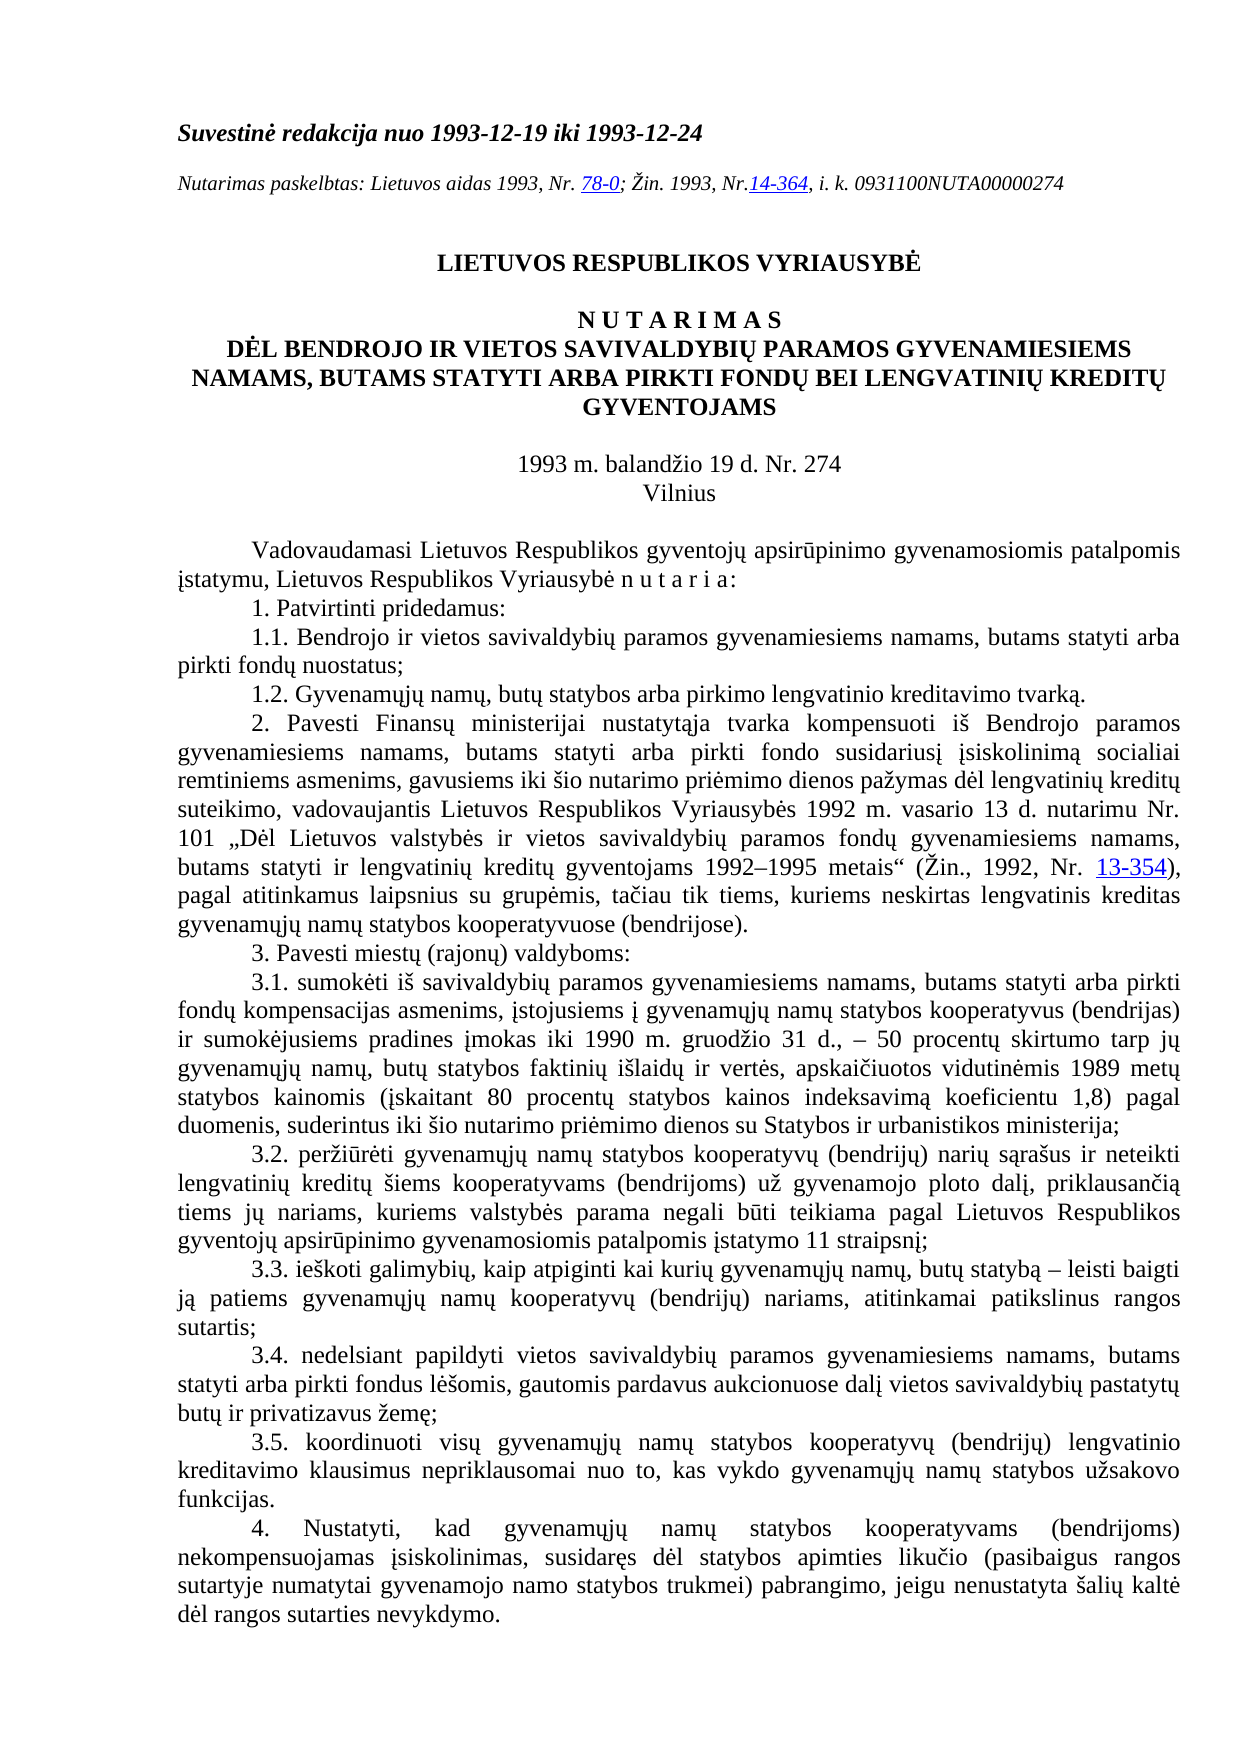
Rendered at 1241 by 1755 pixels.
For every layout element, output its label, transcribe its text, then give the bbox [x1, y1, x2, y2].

text 3.3. ieškoti galimybių, kaip atpiginti kai kurių gyvenamųjų namų, butų statybą – leisti baigti ją patiems gyvenamųjų namų kooperatyvų (bendrijų) nariams, atitinkamai patikslinus rangos sutartis; [177, 1254, 1181, 1340]
text 3.2. peržiūrėti gyvenamųjų namų statybos kooperatyvų (bendrijų) narių sąrašus ir neteikti lengvatinių kreditų šiems kooperatyvams (bendrijoms) už gyvenamojo ploto dalį, priklausančią tiems jų nariams, kuriems valstybės parama negali būti teikiama pagal Lietuvos Respublikos gyventojų apsirūpinimo gyvenamosiomis patalpomis įstatymo 11 straipsnį; [177, 1139, 1181, 1254]
text 1993 m. balandžio 19 d. Nr. 274 [177, 449, 1181, 478]
text 1.2. Gyvenamųjų namų, butų statybos arba pirkimo lengvatinio kreditavimo tvarką. [177, 679, 1181, 708]
text Vilnius [177, 478, 1181, 507]
text 1.1. Bendrojo ir vietos savivaldybių paramos gyvenamiesiems namams, butams statyti arba pirkti fondų nuostatus; [177, 622, 1181, 679]
text 3. Pavesti miestų (rajonų) valdyboms: [177, 938, 1181, 967]
text 4. Nustatyti, kad gyvenamųjų namų statybos kooperatyvams (bendrijoms) nekompensuojamas įsiskolinimas, susidaręs dėl statybos apimties likučio (pasibaigus rangos sutartyje numatytai gyvenamojo namo statybos trukmei) pabrangimo, jeigu nenustatyta šalių kaltė dėl rangos sutarties nevykdymo. [177, 1513, 1181, 1628]
text 3.4. nedelsiant papildyti vietos savivaldybių paramos gyvenamiesiems namams, butams statyti arba pirkti fondus lėšomis, gautomis pardavus aukcionuose dalį vietos savivaldybių pastatytų butų ir privatizavus žemę; [177, 1340, 1181, 1427]
text 1. Patvirtinti pridedamus: [177, 593, 1181, 622]
text Suvestinė redakcija nuo 1993-12-19 iki 1993-12-24 [177, 118, 1181, 147]
text Vadovaudamasi Lietuvos Respublikos gyventojų apsirūpinimo gyvenamosiomis patalpomis įstatymu, Lietuvos Respublikos Vyriausybė nutaria: [177, 535, 1181, 593]
text DĖL BENDROJO IR VIETOS SAVIVALDYBIŲ PARAMOS GYVENAMIESIEMS NAMAMS, BUTAMS STATYTI ARBA PIRKTI FONDŲ BEI LENGVATINIŲ KREDITŲ GYVENTOJAMS [177, 334, 1181, 420]
text Nutarimas paskelbtas: Lietuvos aidas 1993, Nr. 78-0; Žin. 1993, Nr.14-364, i. k. 0931100NUTA00000274 [177, 171, 1181, 195]
text 3.1. sumokėti iš savivaldybių paramos gyvenamiesiems namams, butams statyti arba pirkti fondų kompensacijas asmenims, įstojusiems į gyvenamųjų namų statybos kooperatyvus (bendrijas) ir sumokėjusiems pradines įmokas iki 1990 m. gruodžio 31 d., – 50 procentų skirtumo tarp jų gyvenamųjų namų, butų statybos faktinių išlaidų ir vertės, apskaičiuotos vidutinėmis 1989 metų statybos kainomis (įskaitant 80 procentų statybos kainos indeksavimą koeficientu 1,8) pagal duomenis, suderintus iki šio nutarimo priėmimo dienos su Statybos ir urbanistikos ministerija; [177, 967, 1181, 1139]
text 2. Pavesti Finansų ministerijai nustatytąja tvarka kompensuoti iš Bendrojo paramos gyvenamiesiems namams, butams statyti arba pirkti fondo susidariusį įsiskolinimą socialiai remtiniems asmenims, gavusiems iki šio nutarimo priėmimo dienos pažymas dėl lengvatinių kreditų suteikimo, vadovaujantis Lietuvos Respublikos Vyriausybės 1992 m. vasario 13 d. nutarimu Nr. 101 „Dėl Lietuvos valstybės ir vietos savivaldybių paramos fondų gyvenamiesiems namams, butams statyti ir lengvatinių kreditų gyventojams 1992–1995 metais“ (Žin., 1992, Nr. 13-354), pagal atitinkamus laipsnius su grupėmis, tačiau tik tiems, kuriems neskirtas lengvatinis kreditas gyvenamųjų namų statybos kooperatyvuose (bendrijose). [177, 708, 1181, 938]
text N U T A R I M A S [177, 305, 1181, 334]
text 3.5. koordinuoti visų gyvenamųjų namų statybos kooperatyvų (bendrijų) lengvatinio kreditavimo klausimus nepriklausomai nuo to, kas vykdo gyvenamųjų namų statybos užsakovo funkcijas. [177, 1427, 1181, 1513]
text LIETUVOS RESPUBLIKOS VYRIAUSYBĖ [177, 248, 1181, 277]
